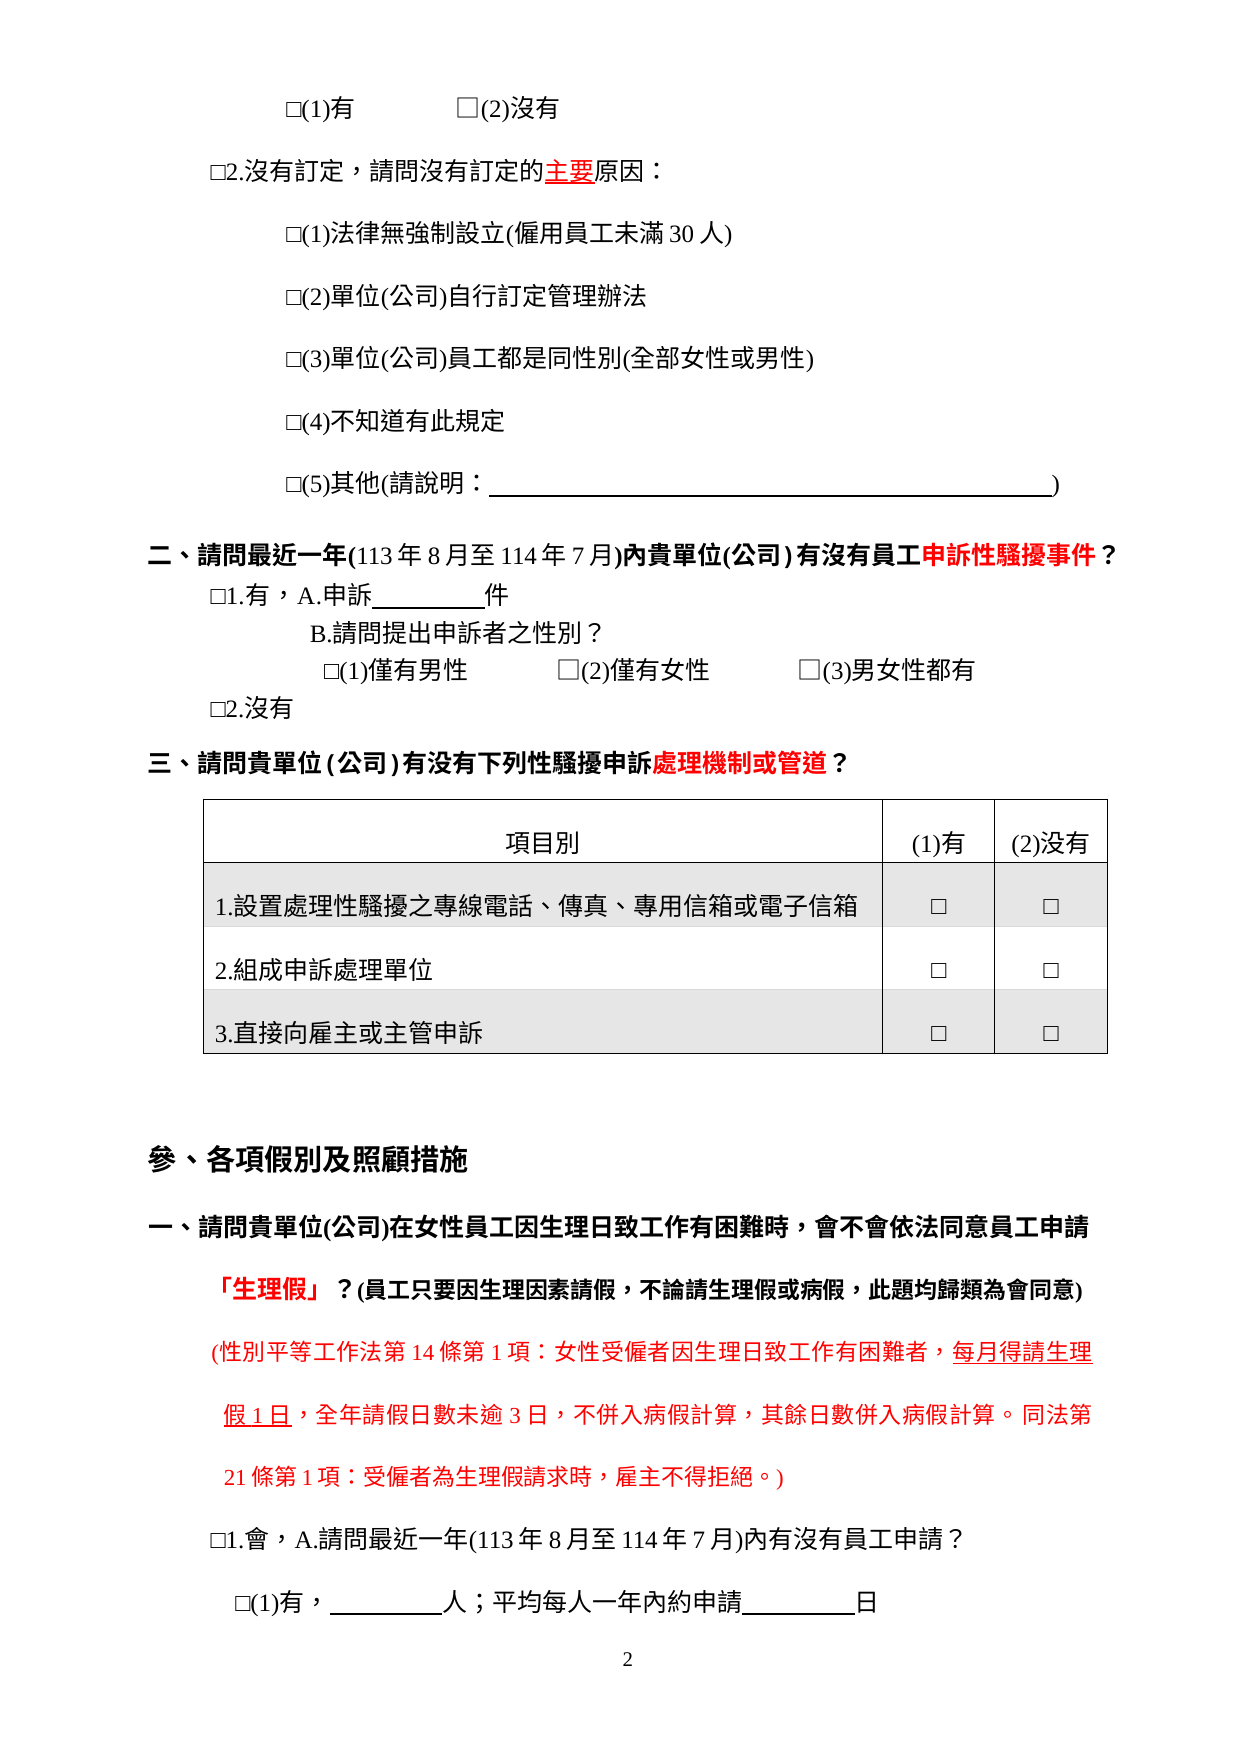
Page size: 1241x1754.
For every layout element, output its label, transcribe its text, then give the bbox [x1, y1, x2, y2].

table_header 項目別 [204, 800, 882, 862]
text □(2)單位(公司)自行訂定管理辦法 [286, 253, 1107, 315]
text □(1)有， 人；平均每人一年內約申請 日 [148, 1559, 1107, 1621]
table_cell 2.組成申訴處理單位 [204, 927, 882, 989]
table_cell 1.設置處理性騷擾之專線電話、傳真、專用信箱或電子信箱 [204, 863, 882, 926]
text □1.有，A.申訴 件 [210, 575, 1107, 612]
text B.請問提出申訴者之性別？ [276, 612, 1107, 650]
table_cell □ [883, 990, 994, 1053]
text □(5)其他(請說明： ) [286, 440, 1107, 503]
text (性別平等工作法第14條第1項：女性受僱者因生理日致工作有困難者，每月得請生理假1日，全年請假日數未逾3日，不併入病假計算，其餘日數併入病假計算。同法第21條第1項：受僱者為生理假請求時，雇主不得拒絕。) [211, 1309, 1093, 1496]
text □(1)法律無強制設立(僱用員工未滿30人) [286, 190, 1107, 253]
table_header (1)有 [883, 800, 994, 862]
text □(4)不知道有此規定 [286, 378, 1107, 440]
table_cell □ [995, 990, 1107, 1053]
text □(1)僅有男性 □(2)僅有女性 □(3)男女性都有 [148, 650, 1107, 687]
text □(1)有 □(2)沒有 [286, 65, 1107, 128]
table_header (2)没有 [995, 800, 1107, 862]
table_cell □ [995, 927, 1107, 989]
text 一、請問貴單位(公司)在女性員工因生理日致工作有困難時，會不會依法同意員工申請「生理假」？(員工只要因生理因素請假，不論請生理假或病假，此題均歸類為會同意) [148, 1184, 1107, 1309]
text 三、請問貴單位(公司)有没有下列性騷擾申訴處理機制或管道？ [148, 743, 1137, 780]
table_cell 3.直接向雇主或主管申訴 [204, 990, 882, 1053]
text □2.沒有 [210, 687, 1107, 725]
table_cell □ [883, 863, 994, 926]
text □(3)單位(公司)員工都是同性別(全部女性或男性) [286, 315, 1107, 378]
text □2.沒有訂定，請問沒有訂定的主要原因： [210, 128, 1107, 190]
text 二、請問最近一年(113年8月至114年7月)內貴單位(公司)有沒有員工申訴性騷擾事件？ [148, 512, 1137, 575]
table_cell □ [883, 927, 994, 989]
text □1.會，A.請問最近一年(113年8月至114年7月)內有沒有員工申請？ [210, 1496, 1107, 1559]
table_cell □ [995, 863, 1107, 926]
text 參、各項假別及照顧措施 [148, 1116, 1107, 1179]
